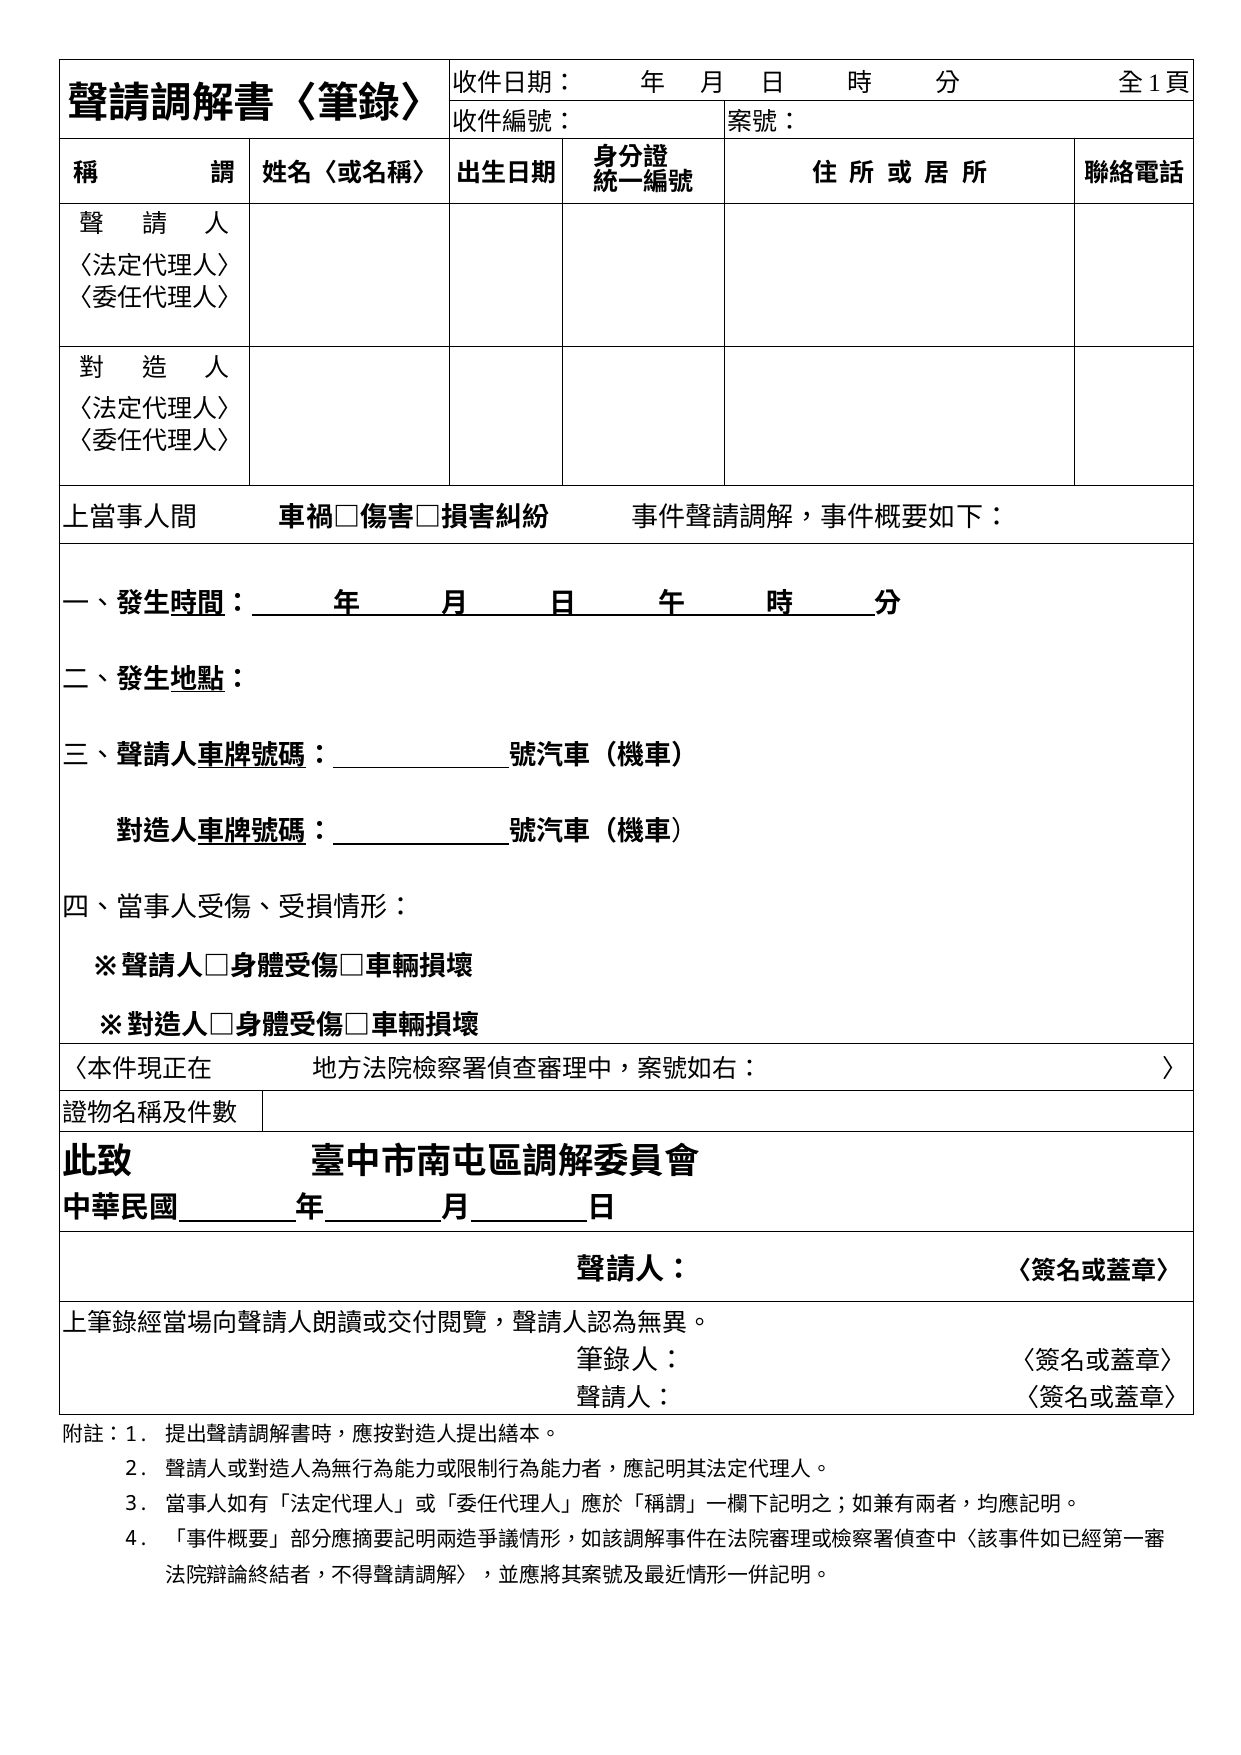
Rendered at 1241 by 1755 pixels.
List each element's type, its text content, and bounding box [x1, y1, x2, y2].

table_cell [1075, 244, 1193, 277]
table_cell 〈本件現正在 地方法院檢察署偵查審理中，案號如右： 〉 [60, 1044, 1193, 1090]
table_cell [1075, 204, 1193, 244]
table_cell 「事件概要」部分應摘要記明兩造爭議情形，如該調解事件在法院審理或檢察署偵查中〈該事件如已經第一審 [162, 1520, 1193, 1555]
table_cell 住 所 或 居 所 [725, 139, 1074, 203]
table_cell 3. [59, 1485, 162, 1520]
table_cell 姓名〈或名稱〉 [250, 139, 449, 203]
table_cell [250, 347, 449, 485]
table_cell 聯絡電話 [1075, 139, 1193, 203]
table_cell 身分證 統一編號 [563, 139, 724, 203]
table_cell [60, 1378, 574, 1414]
table_cell [1075, 347, 1193, 387]
table_cell [60, 1232, 574, 1301]
table_cell 2. [59, 1449, 162, 1484]
table_cell [450, 204, 562, 244]
table_cell 筆錄人： 〈簽名或蓋章〉 [574, 1338, 1193, 1377]
table_cell 收件編號： [450, 101, 724, 138]
table_cell [450, 387, 562, 420]
table_cell [263, 1091, 1193, 1131]
table_cell [563, 452, 724, 485]
table_cell 此致 臺中市南屯區調解委員會 中華民國 年 月 日 [60, 1132, 1193, 1231]
table_cell 聲請人或對造人為無行為能力或限制行為能力者，應記明其法定代理人。 [162, 1449, 1193, 1484]
table_cell [563, 387, 724, 420]
table_cell [450, 347, 562, 387]
table_cell [563, 204, 724, 244]
table_cell 〈委任代理人〉 [60, 420, 249, 452]
table_cell [59, 1555, 162, 1591]
table_cell 一、發生時間： 年 月 日 午 時 分 二、發生地點： 三、聲請人車牌號碼： 號汽車（機車） 對造人車牌號碼： 號汽車（機車） 四、當事人受傷、受損情形： ※聲請人□身體受傷□車輛損壞 ※對造人□身體受傷□車輛損壞 [60, 544, 1193, 1042]
table_cell 〈法定代理人〉 [60, 387, 249, 420]
table_cell [563, 277, 724, 309]
table_cell [1075, 420, 1193, 452]
table_cell [1075, 309, 1193, 346]
table_cell [725, 204, 1074, 346]
table_cell [60, 452, 249, 485]
table_cell [563, 309, 724, 346]
table_cell 當事人如有「法定代理人」或「委任代理人」應於「稱謂」一欄下記明之；如兼有兩者，均應記明。 [162, 1485, 1193, 1520]
table_cell 稱 謂 [60, 139, 249, 203]
table_cell [450, 244, 562, 277]
table_cell 聲 請 人 [60, 204, 249, 244]
table_cell 證物名稱及件數 [60, 1091, 262, 1131]
table_cell 〈委任代理人〉 [60, 277, 249, 309]
table_cell [450, 309, 562, 346]
table_cell [1075, 277, 1193, 309]
table_cell [725, 347, 1074, 485]
table_header 聲請調解書〈筆錄〉 [60, 60, 449, 138]
table_cell [450, 277, 562, 309]
table_cell [1075, 452, 1193, 485]
table_cell [60, 1338, 574, 1377]
table_cell 上筆錄經當場向聲請人朗讀或交付閱覽，聲請人認為無異。 [60, 1302, 1193, 1338]
table_cell 〈法定代理人〉 [60, 244, 249, 277]
table_cell [563, 347, 724, 387]
table_header 收件日期： 年 月 日 時 分 [450, 60, 1099, 100]
table_cell 上當事人間 車禍□傷害□損害糾紛 事件聲請調解，事件概要如下： [60, 486, 1193, 543]
table_cell [60, 309, 249, 346]
table_cell 聲請人： 〈簽名或蓋章〉 [574, 1232, 1193, 1301]
table_cell [1075, 387, 1193, 420]
table_cell [450, 452, 562, 485]
table_cell 4. [59, 1520, 162, 1555]
table_cell 附註：1. [59, 1415, 162, 1449]
table_cell 出生日期 [450, 139, 562, 203]
table_header 全1頁 [1100, 60, 1193, 100]
table_cell [250, 204, 449, 346]
table_cell 法院辯論終結者，不得聲請調解〉，並應將其案號及最近情形一倂記明。 [162, 1555, 1193, 1591]
table_cell [563, 420, 724, 452]
table_cell [450, 420, 562, 452]
table_cell 聲請人： 〈簽名或蓋章〉 [574, 1378, 1193, 1414]
table_cell 對 造 人 [60, 347, 249, 387]
table_cell 案號： [725, 101, 1193, 138]
table_cell [563, 244, 724, 277]
table_cell 提出聲請調解書時，應按對造人提出繕本。 [162, 1415, 1193, 1449]
